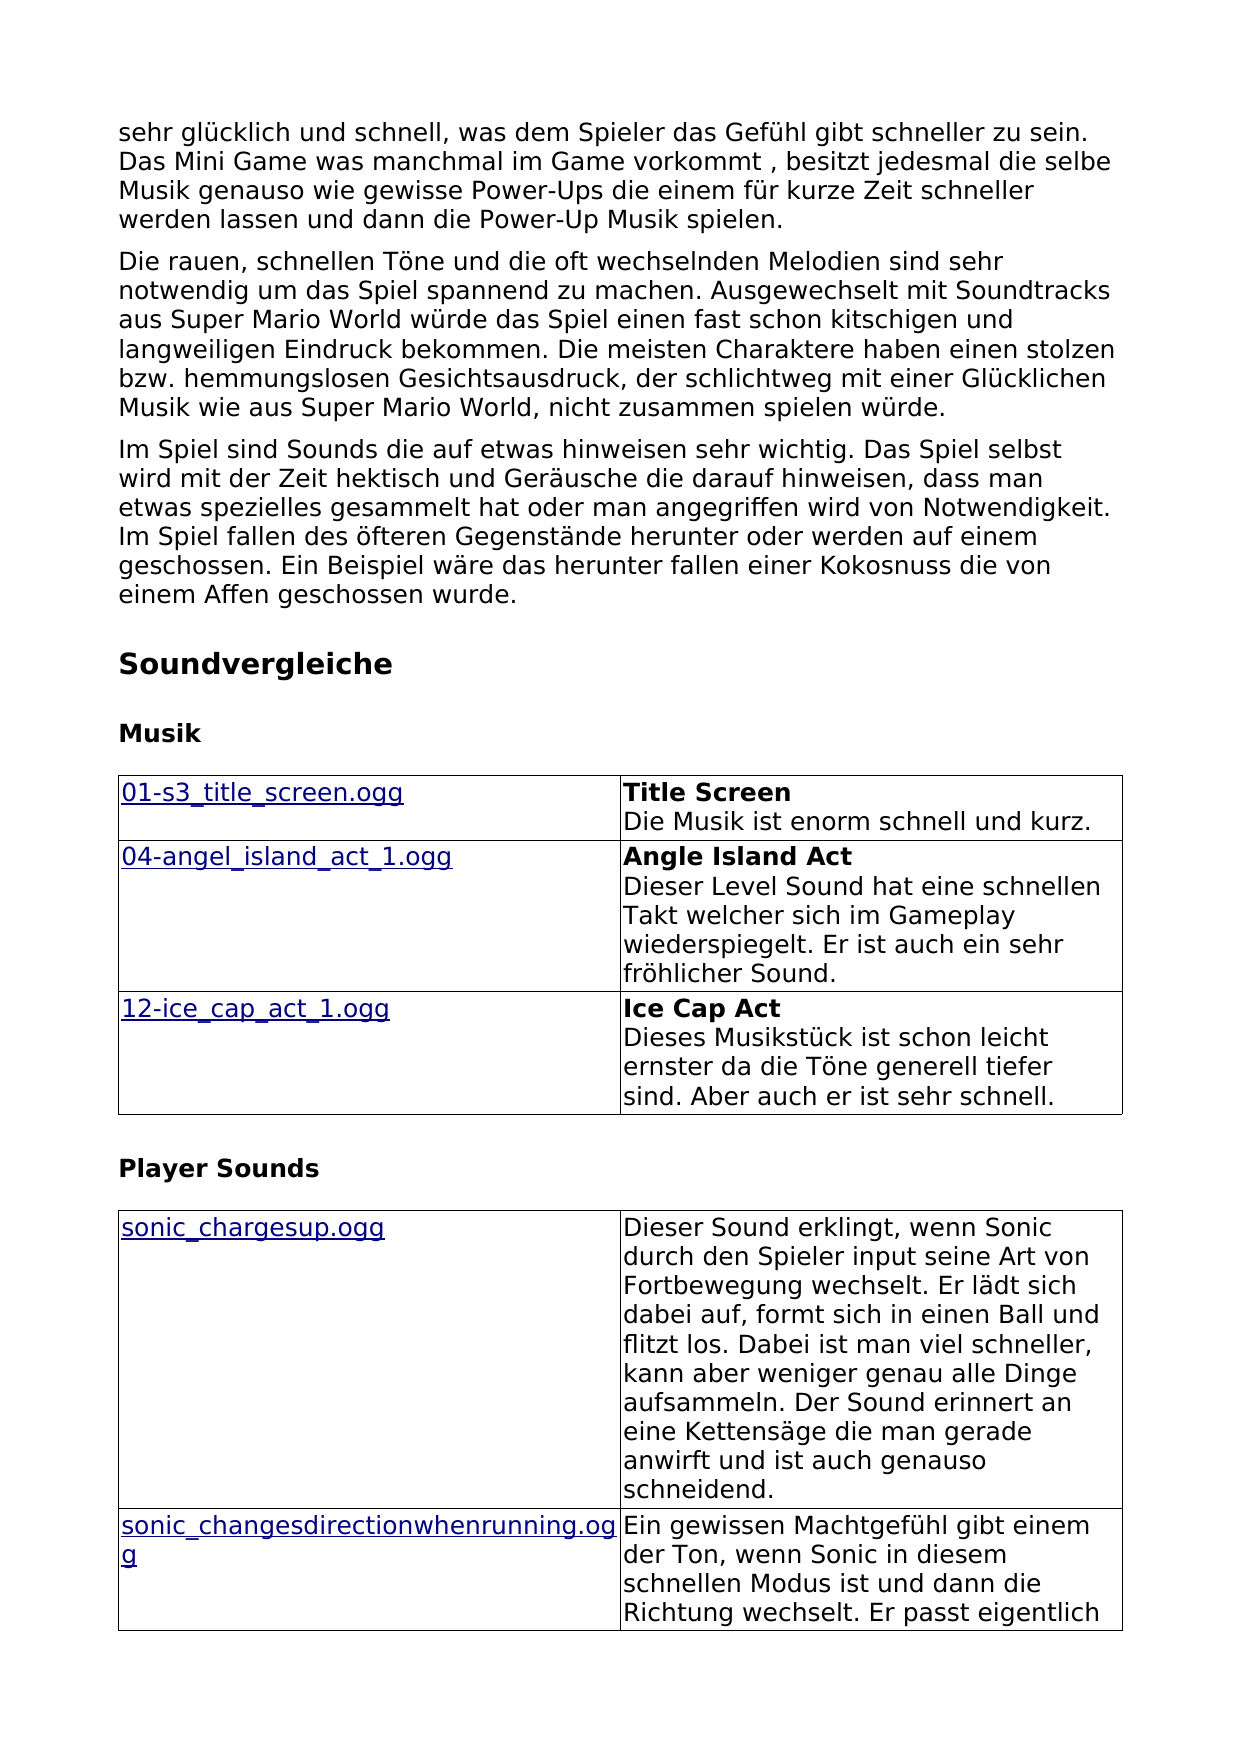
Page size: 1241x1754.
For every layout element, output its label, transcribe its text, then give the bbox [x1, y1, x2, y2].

subtitle Musik [118, 719, 1122, 748]
table_header Title Screen Die Musik ist enorm schnell und kurz. [621, 776, 1122, 839]
table_header sonic_chargesup.ogg [119, 1211, 620, 1508]
subtitle Player Sounds [118, 1154, 1122, 1183]
table_cell 04-angel_island_act_1.ogg [119, 841, 620, 991]
table_header 01-s3_title_screen.ogg [119, 776, 620, 839]
table_cell sonic_changesdirectionwhenrunning.ogg [119, 1509, 620, 1630]
table_header Dieser Sound erklingt, wenn Sonic durch den Spieler input seine Art von Fortbewegung wechselt. Er lädt sich dabei auf, formt sich in einen Ball und flitzt los. Dabei ist man viel schneller, kann aber weniger genau alle Dinge aufsammeln. Der Sound erinnert an eine Kettensäge die man gerade anwirft und ist auch genauso schneidend. [621, 1211, 1122, 1508]
table_cell Ice Cap Act Dieses Musikstück ist schon leicht ernster da die Töne generell tiefer sind. Aber auch er ist sehr schnell. [621, 992, 1122, 1114]
text Die rauen, schnellen Töne und die oft wechselnden Melodien sind sehr notwendig um das Spiel spannend zu machen. Ausgewechselt mit Soundtracks aus Super Mario World würde das Spiel einen fast schon kitschigen und langweiligen Eindruck bekommen. Die meisten Charaktere haben einen stolzen bzw. hemmungslosen Gesichtsausdruck, der schlichtweg mit einer Glücklichen Musik wie aus Super Mario World, nicht zusammen spielen würde. [118, 247, 1122, 422]
table_cell Ein gewissen Machtgefühl gibt einem der Ton, wenn Sonic in diesem schnellen Modus ist und dann die Richtung wechselt. Er passt eigentlich [621, 1509, 1122, 1630]
subtitle Soundvergleiche [118, 647, 1122, 681]
table_cell Angle Island Act Dieser Level Sound hat eine schnellen Takt welcher sich im Gameplay wiederspiegelt. Er ist auch ein sehr fröhlicher Sound. [621, 841, 1122, 991]
text Im Spiel sind Sounds die auf etwas hinweisen sehr wichtig. Das Spiel selbst wird mit der Zeit hektisch und Geräusche die darauf hinweisen, dass man etwas spezielles gesammelt hat oder man angegriffen wird von Notwendigkeit. Im Spiel fallen des öfteren Gegenstände herunter oder werden auf einem geschossen. Ein Beispiel wäre das herunter fallen einer Kokosnuss die von einem Affen geschossen wurde. [118, 435, 1122, 610]
table_cell 12-ice_cap_act_1.ogg [119, 992, 620, 1114]
text sehr glücklich und schnell, was dem Spieler das Gefühl gibt schneller zu sein. Das Mini Game was manchmal im Game vorkommt , besitzt jedesmal die selbe Musik genauso wie gewisse Power-Ups die einem für kurze Zeit schneller werden lassen und dann die Power-Up Musik spielen. [118, 118, 1122, 235]
